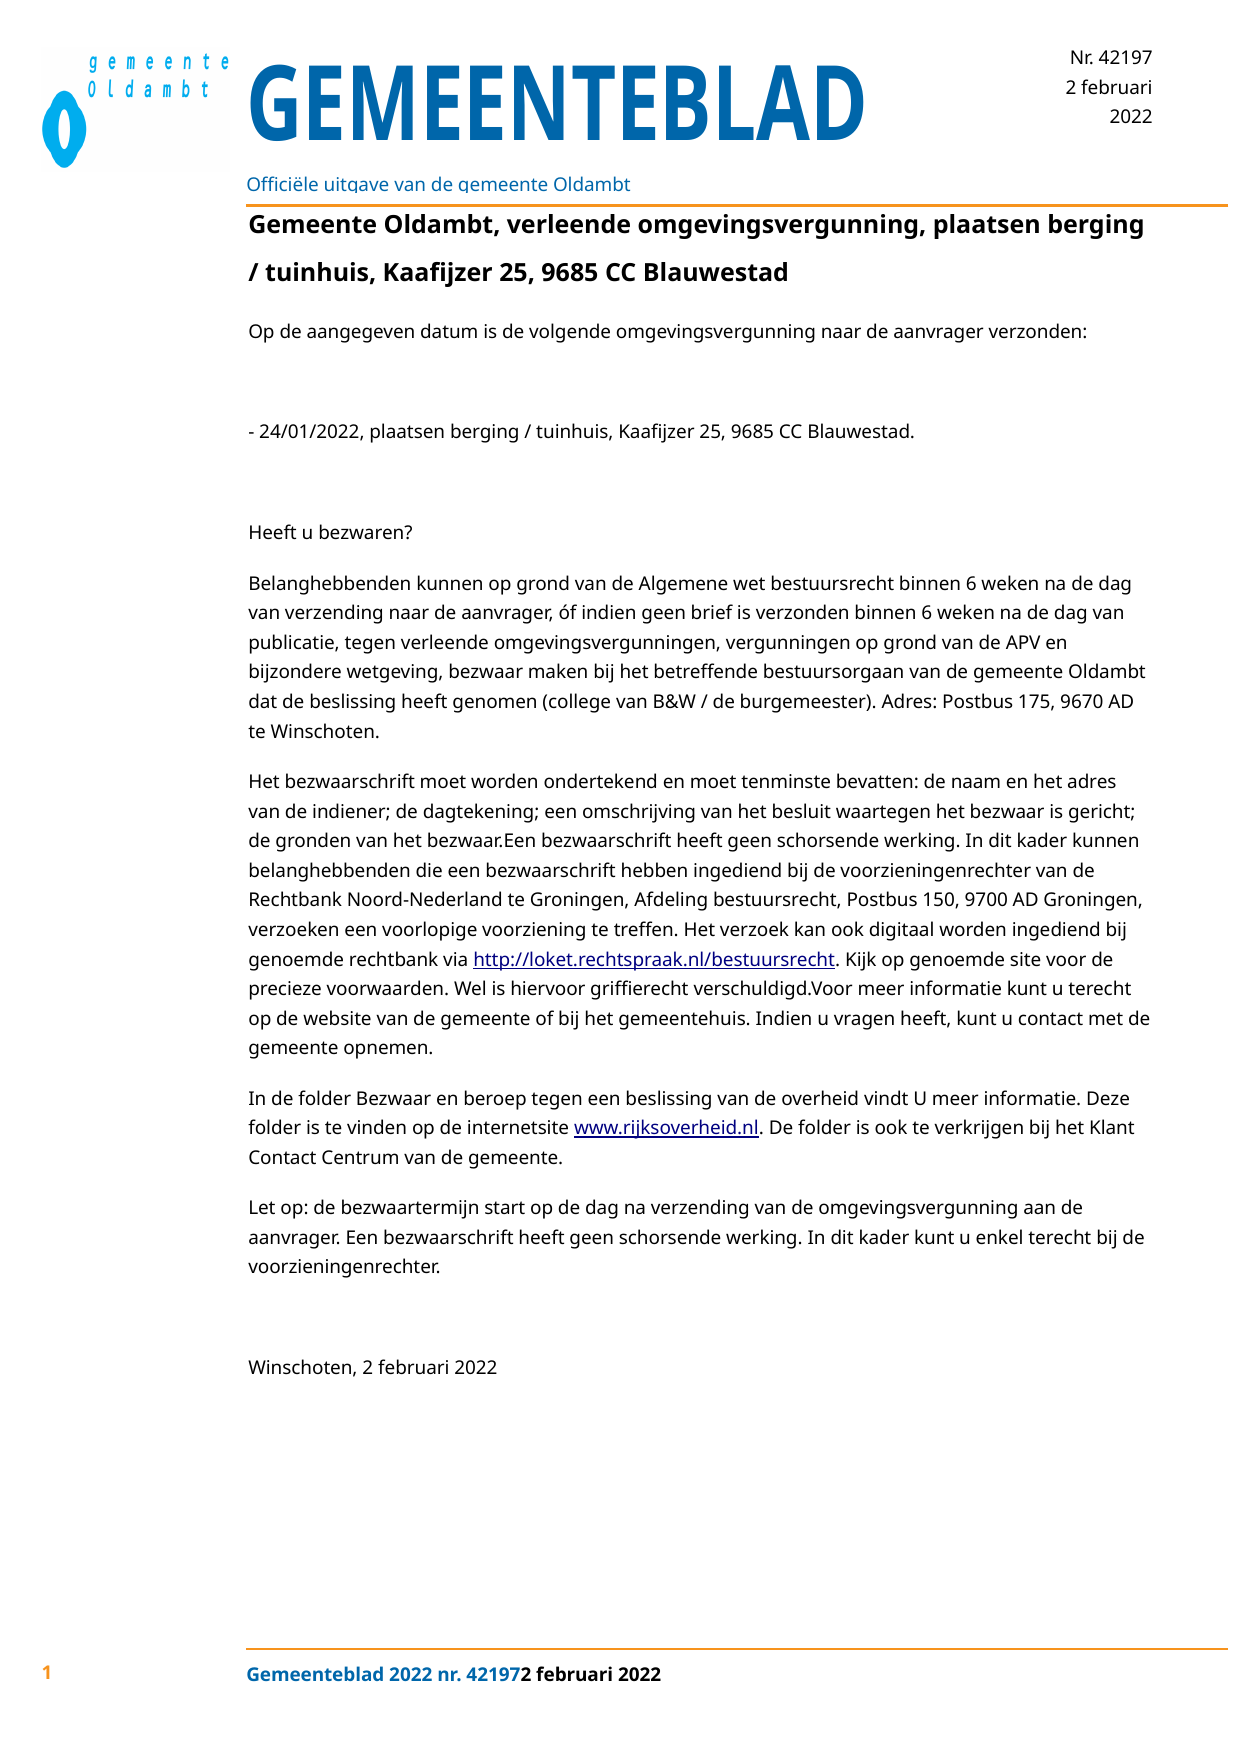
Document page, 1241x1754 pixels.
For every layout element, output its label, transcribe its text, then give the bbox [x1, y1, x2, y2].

text In de folder Bezwaar en beroep tegen een beslissing van de overheid vindt U meer informatie. Deze folder is te vinden op de internetsite www.rijksoverheid.nl. De folder is ook te verkrijgen bij het Klant Contact Centrum van de gemeente. [248, 1085, 1152, 1170]
text - 24/01/2022, plaatsen berging / tuinhuis, Kaafijzer 25, 9685 CC Blauwestad. [248, 419, 1152, 444]
text Winschoten, 2 februari 2022 [248, 1354, 1152, 1380]
picture [41, 47, 231, 172]
text Belanghebbenden kunnen op grond van de Algemene wet bestuursrecht binnen 6 weken na de dag van verzending naar de aanvrager, óf indien geen brief is verzonden binnen 6 weken na de dag van publicatie, tegen verleende omgevingsvergunningen, vergunningen op grond van de APV en bijzondere wetgeving, bezwaar maken bij het betreffende bestuursorgaan van de gemeente Oldambt dat de beslissing heeft genomen (college van B&W / de burgemeester). Adres: Postbus 175, 9670 AD te Winschoten. [248, 570, 1152, 744]
text Het bezwaarschrift moet worden ondertekend en moet tenminste bevatten: de naam en het adres van de indiener; de dagtekening; een omschrijving van het besluit waartegen het bezwaar is gericht; de gronden van het bezwaar.Een bezwaarschrift heeft geen schorsende werking. In dit kader kunnen belanghebbenden die een bezwaarschrift hebben ingediend bij de voorzieningenrechter van de Rechtbank Noord-Nederland te Groningen, Afdeling bestuursrecht, Postbus 150, 9700 AD Groningen, verzoeken een voorlopige voorziening te treffen. Het verzoek kan ook digitaal worden ingediend bij genoemde rechtbank via http://loket.rechtspraak.nl/bestuursrecht. Kijk op genoemde site voor de precieze voorwaarden. Wel is hiervoor griffierecht verschuldigd.Voor meer informatie kunt u terecht op de website van de gemeente of bij het gemeentehuis. Indien u vragen heeft, kunt u contact met de gemeente opnemen. [248, 768, 1152, 1060]
text Let op: de bezwaartermijn start op de dag na verzending van de omgevingsvergunning aan de aanvrager. Een bezwaarschrift heeft geen schorsende werking. In dit kader kunt u enkel terecht bij de voorzieningenrechter. [248, 1194, 1152, 1279]
text Op de aangegeven datum is de volgende omgevingsvergunning naar de aanvrager verzonden: [248, 318, 1152, 344]
text Heeft u bezwaren? [248, 519, 1152, 545]
text Gemeente Oldambt, verleende omgevingsvergunning, plaatsen berging / tuinhuis, Kaafijzer 25, 9685 CC Blauwestad [248, 207, 1152, 288]
